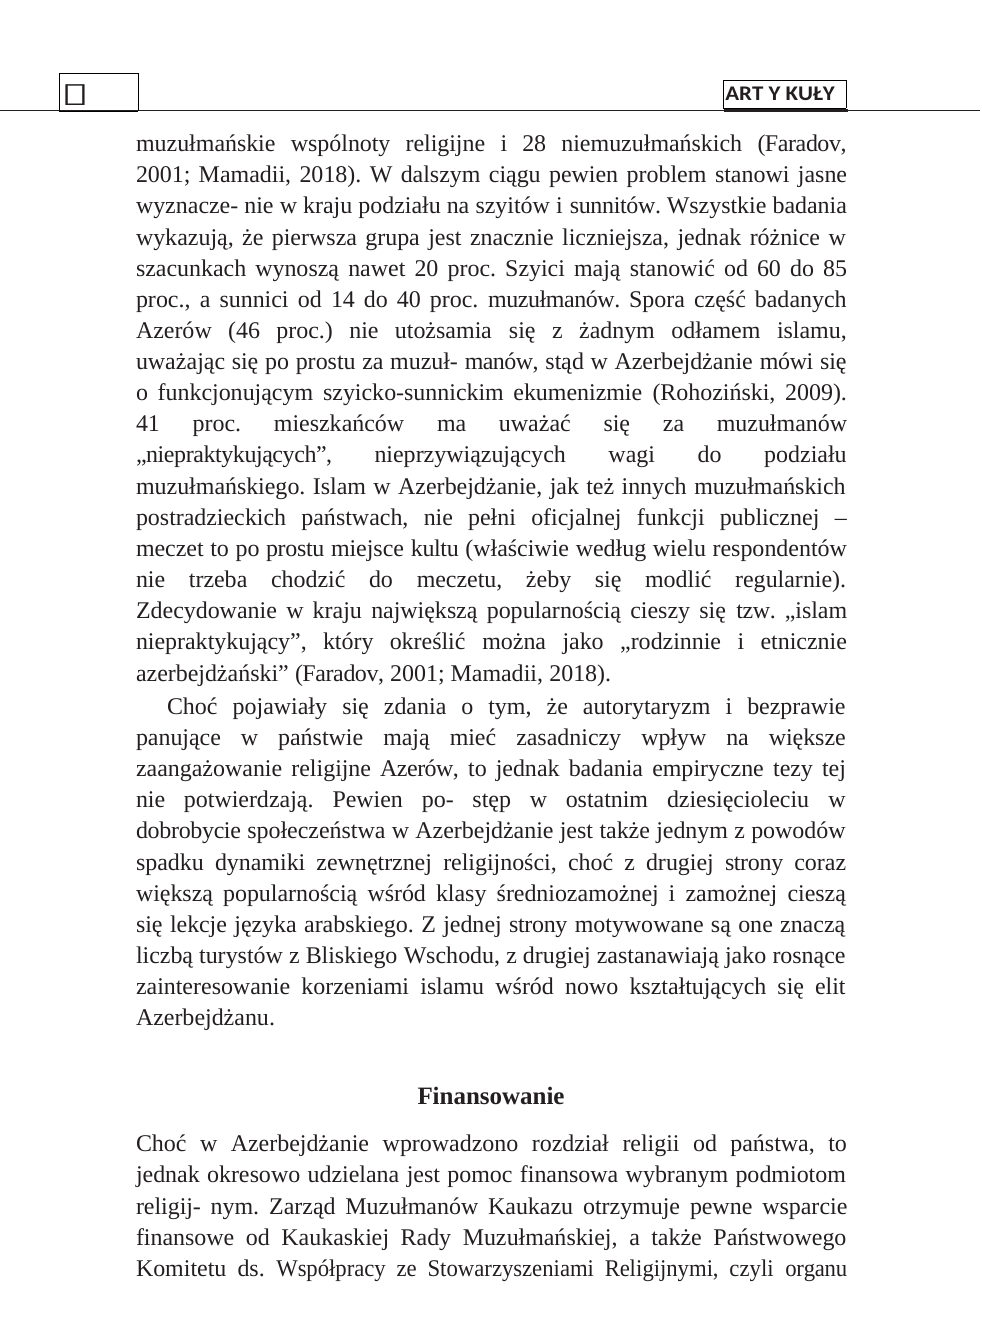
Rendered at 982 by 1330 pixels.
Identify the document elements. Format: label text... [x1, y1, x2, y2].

text muzułmańskie wspólnoty religijne i 28 niemuzułmańskich (Faradov, 2001; Mamadii, 2018). W dalszym ciągu pewien problem stanowi jasne wyznacze- nie w kraju podziału na szyitów i sunnitów. Wszystkie badania wykazują, że pierwsza grupa jest znacznie liczniejsza, jednak różnice w szacunkach wynoszą nawet 20 proc. Szyici mają stanowić od 60 do 85 proc., a sunnici od 14 do 40 proc. muzułmanów. Spora część badanych Azerów (46 proc.) nie utożsamia się z żadnym odłamem islamu, uważając się po prostu za muzuł- manów, stąd w Azerbejdżanie mówi się o funkcjonującym szyicko-sunnickim ekumenizmie (Rohoziński, 2009). 41 proc. mieszkańców ma uważać się za muzułmanów „niepraktykujących”, nieprzywiązujących wagi do podziału muzułmańskiego. Islam w Azerbejdżanie, jak też innych muzułmańskich postradzieckich państwach, nie pełni oficjalnej funkcji publicznej – meczet to po prostu miejsce kultu (właściwie według wielu respondentów nie trzeba chodzić do meczetu, żeby się modlić regularnie). Zdecydowanie w kraju największą popularnością cieszy się tzw. „islam niepraktykujący”, który określić można jako „rodzinnie i etnicznie azerbejdżański” (Faradov, 2001; Mamadii, 2018). [136, 129, 847, 686]
text Choć w Azerbejdżanie wprowadzono rozdział religii od państwa, to jednak okresowo udzielana jest pomoc finansowa wybranym podmiotom religij- nym. Zarząd Muzułmanów Kaukazu otrzymuje pewne wsparcie finansowe od Kaukaskiej Rady Muzułmańskiej, a także Państwowego Komitetu ds. Współpracy ze Stowarzyszeniami Religijnymi, czyli organu [136, 1129, 847, 1282]
text Choć pojawiały się zdania o tym, że autorytaryzm i bezprawie panujące w państwie mają mieć zasadniczy wpływ na większe zaangażowanie religijne Azerów, to jednak badania empiryczne tezy tej nie potwierdzają. Pewien po- stęp w ostatnim dziesięcioleciu w dobrobycie społeczeństwa w Azerbejdżanie jest także jednym z powodów spadku dynamiki zewnętrznej religijności, choć z drugiej strony coraz większą popularnością wśród klasy średniozamożnej i zamożnej cieszą się lekcje języka arabskiego. Z jednej strony motywowane są one znaczą liczbą turystów z Bliskiego Wschodu, z drugiej zastanawiają jako rosnące zainteresowanie korzeniami islamu wśród nowo kształtujących się elit Azerbejdżanu. [136, 692, 846, 1031]
subtitle Finansowanie [345, 1081, 636, 1110]
